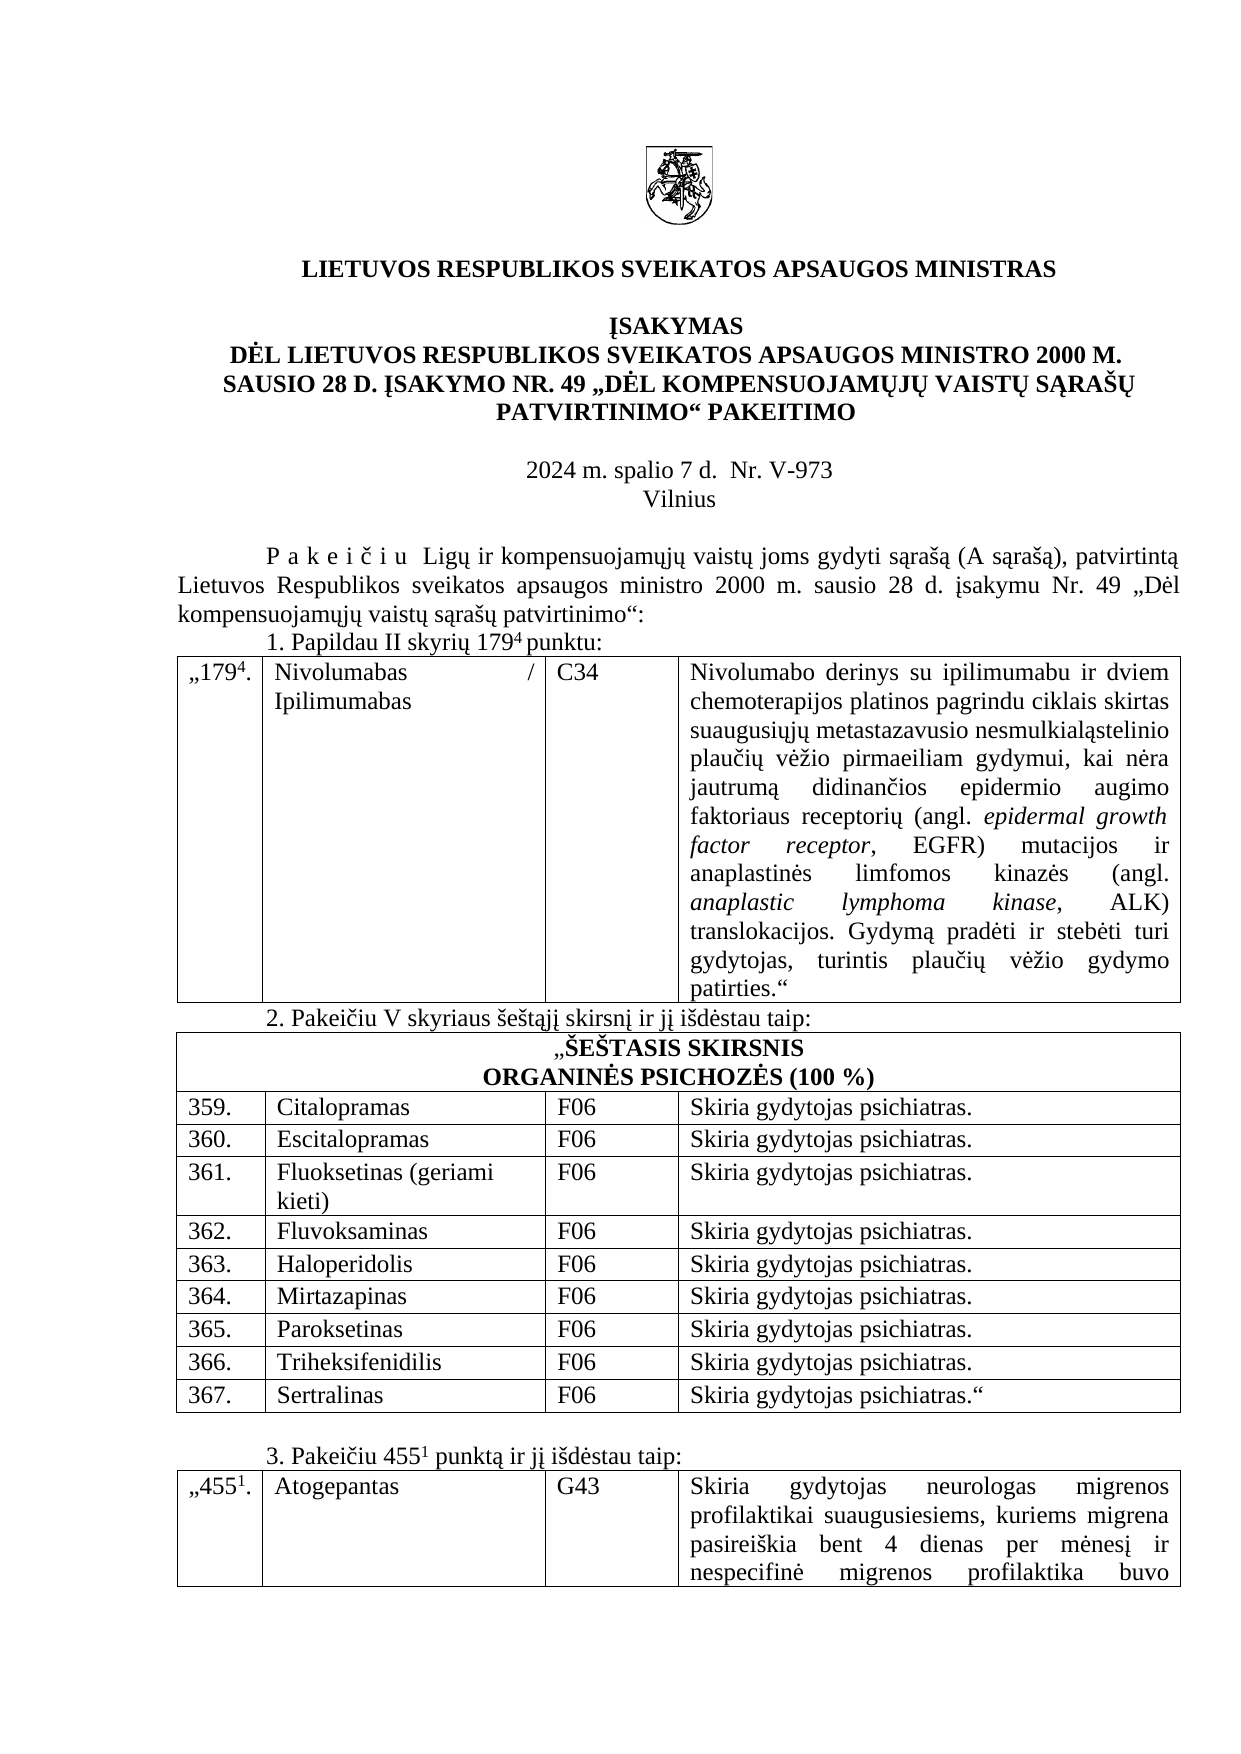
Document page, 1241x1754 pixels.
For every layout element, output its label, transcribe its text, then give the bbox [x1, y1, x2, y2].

table_header „4551. [178, 1471, 262, 1586]
text 2. Pakeičiu V skyriaus šeštąjį skirsnį ir jį išdėstau taip: [177, 1003, 1181, 1032]
table_cell F06 [546, 1380, 678, 1412]
table_cell F06 [546, 1125, 678, 1156]
text 3. Pakeičiu 4551 punktą ir jį išdėstau taip: [177, 1441, 1181, 1470]
table_cell Skiria gydytojas psichiatras. [679, 1092, 1180, 1123]
text 1. Papildau II skyrių 1794 punktu: [177, 627, 1181, 656]
table_cell Mirtazapinas [266, 1281, 545, 1313]
table_header Atogepantas [263, 1471, 545, 1586]
text SAUSIO 28 D. ĮSAKYMO NR. 49 „DĖL KOMPENSUOJAMŲJŲ VAISTŲ SĄRAŠŲ PATVIRTINIMO“ PAKEITIMO [177, 369, 1181, 426]
table_cell Escitalopramas [266, 1125, 545, 1156]
table_header C34 [546, 657, 678, 1002]
text LIETUVOS RESPUBLIKOS SVEIKATOS APSAUGOS MINISTRAS [177, 254, 1181, 282]
text 2024 m. spalio 7 d. Nr. V-973 [177, 455, 1181, 484]
table_cell Fluvoksaminas [266, 1216, 545, 1248]
table_cell 364. [177, 1281, 265, 1313]
table_cell Triheksifenidilis [266, 1347, 545, 1379]
table_cell Skiria gydytojas psichiatras. [679, 1125, 1180, 1156]
text Vilnius [177, 484, 1181, 512]
table_cell 360. [177, 1125, 265, 1156]
table_header Nivolumabo derinys su ipilimumabu ir dviem chemoterapijos platinos pagrindu ciklais skirtas suaugusiųjų metastazavusio nesmulkialąstelinio plaučių vėžio pirmaeiliam gydymui, kai nėra jautrumą didinančios epidermio augimo faktoriaus receptorių (angl. epidermal growth factor receptor, EGFR) mutacijos ir anaplastinės limfomos kinazės (angl. anaplastic lymphoma kinase, ALK) translokacijos. Gydymą pradėti ir stebėti turi gydytojas, turintis plaučių vėžio gydymo patirties.“ [679, 657, 1180, 1002]
table_cell F06 [546, 1157, 678, 1215]
table_cell Paroksetinas [266, 1314, 545, 1346]
table_cell Skiria gydytojas psichiatras. [679, 1157, 1180, 1215]
table_cell F06 [546, 1314, 678, 1346]
table_cell F06 [546, 1281, 678, 1313]
table_cell Haloperidolis [266, 1249, 545, 1280]
table_cell Skiria gydytojas psichiatras. [679, 1216, 1180, 1248]
table_cell Skiria gydytojas psichiatras. [679, 1281, 1180, 1313]
table_cell Skiria gydytojas psichiatras. [679, 1347, 1180, 1379]
table_cell 366. [177, 1347, 265, 1379]
table_cell 361. [177, 1157, 265, 1215]
table_cell 365. [177, 1314, 265, 1346]
table_cell Skiria gydytojas psichiatras.“ [679, 1380, 1180, 1412]
table_header Nivolumabas / Ipilimumabas [263, 657, 545, 1002]
table_cell 362. [177, 1216, 265, 1248]
text P a k e i č i u Ligų ir kompensuojamųjų vaistų joms gydyti sąrašą (A sąrašą), patvirtintą Lietuvos Respublikos sveikatos apsaugos ministro 2000 m. sausio 28 d. įsakymu Nr. 49 „Dėl kompensuojamųjų vaistų sąrašų patvirtinimo“: [177, 541, 1181, 627]
table_cell F06 [546, 1092, 678, 1123]
text ĮSAKYMAS [177, 311, 1181, 340]
table_cell F06 [546, 1347, 678, 1379]
table_header „ŠEŠTASIS SKIRSNIS ORGANINĖS PSICHOZĖS (100 %) [177, 1033, 1180, 1091]
table_cell Skiria gydytojas psichiatras. [679, 1314, 1180, 1346]
table_header G43 [546, 1471, 678, 1586]
table_cell Skiria gydytojas psichiatras. [679, 1249, 1180, 1280]
table_cell F06 [546, 1249, 678, 1280]
text DĖL LIETUVOS RESPUBLIKOS SVEIKATOS APSAUGOS MINISTRO 2000 M. [177, 340, 1181, 369]
table_cell 367. [177, 1380, 265, 1412]
table_header „1794. [178, 657, 262, 1002]
table_header Skiria gydytojas neurologas migrenos profilaktikai suaugusiesiems, kuriems migrena pasireiškia bent 4 dienas per mėnesį ir nespecifinė migrenos profilaktika buvo [679, 1471, 1180, 1586]
table_cell 363. [177, 1249, 265, 1280]
table_cell Citalopramas [266, 1092, 545, 1123]
table_cell 359. [177, 1092, 265, 1123]
table_cell Fluoksetinas (geriami kieti) [266, 1157, 545, 1215]
table_cell F06 [546, 1216, 678, 1248]
table_cell Sertralinas [266, 1380, 545, 1412]
